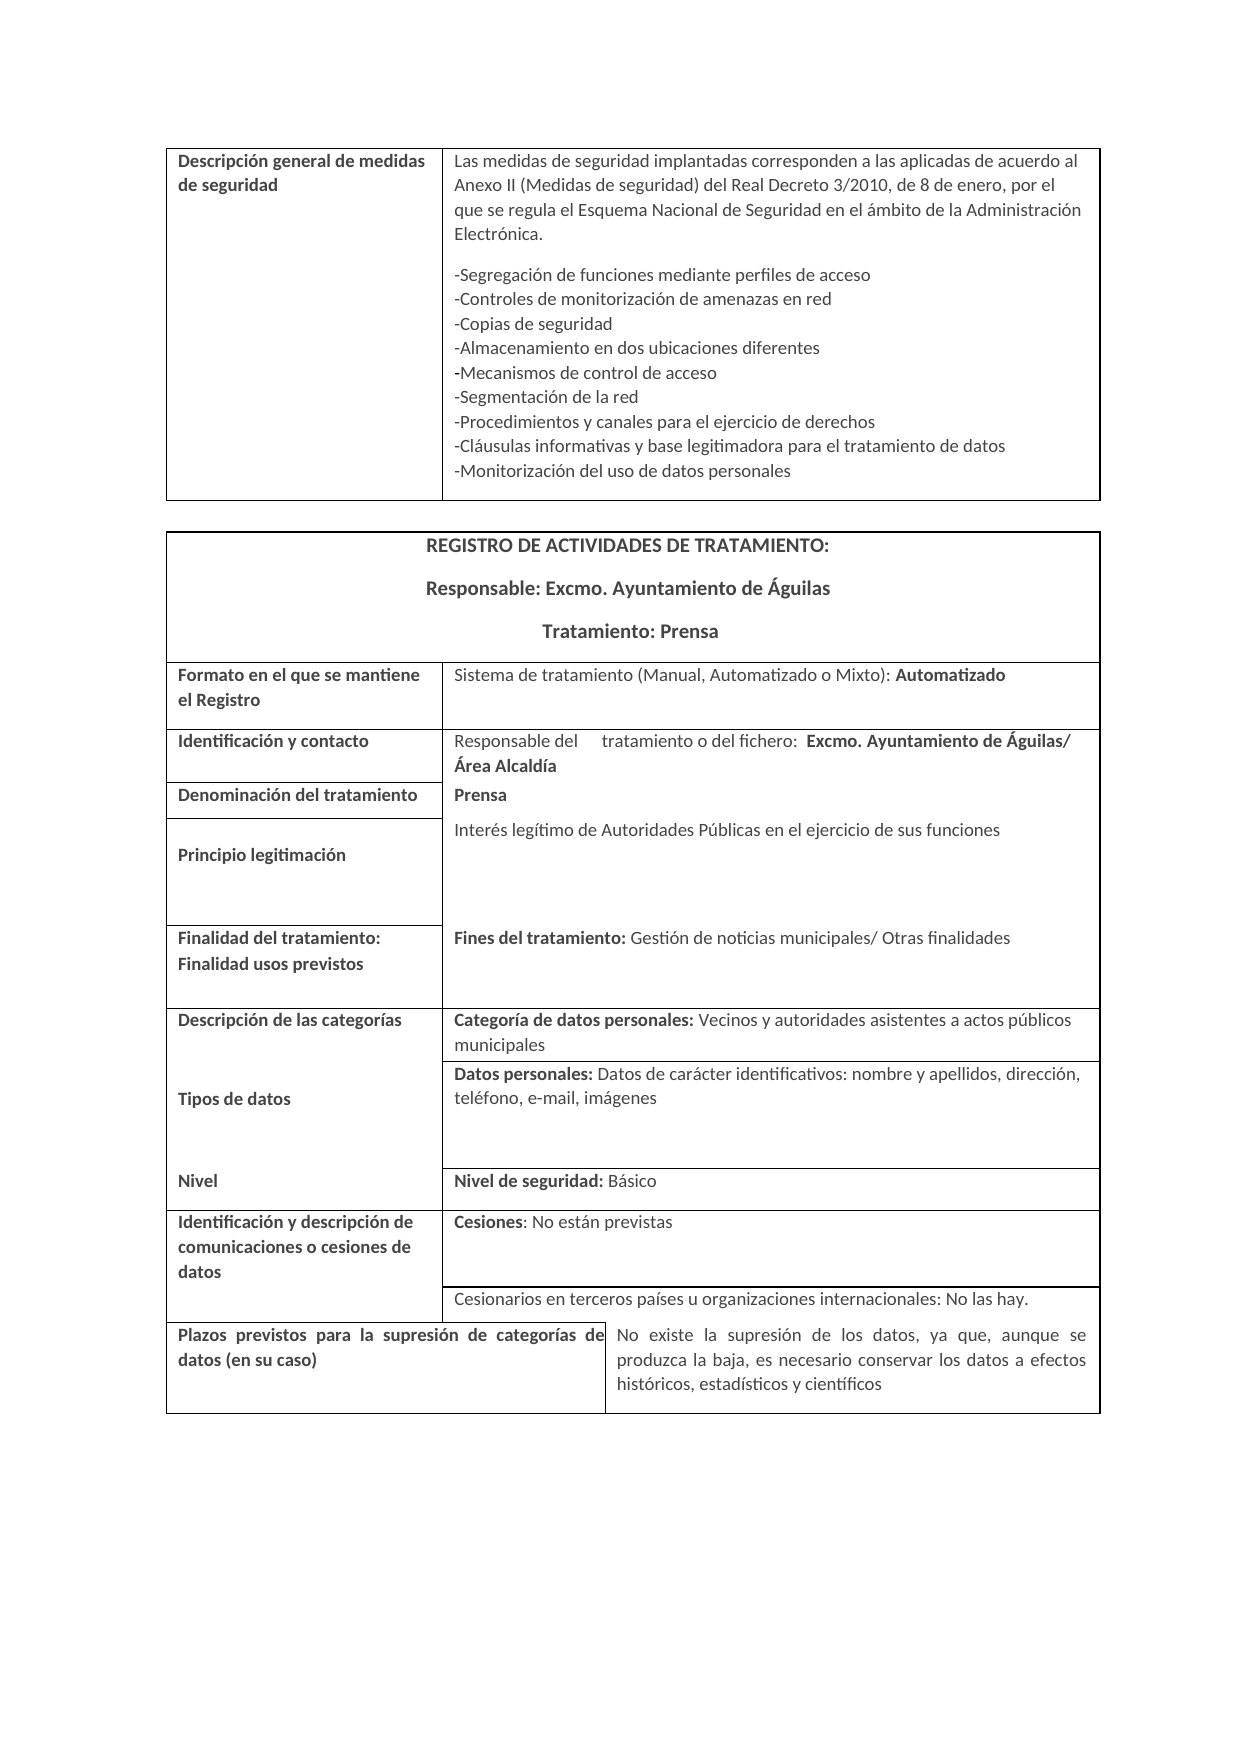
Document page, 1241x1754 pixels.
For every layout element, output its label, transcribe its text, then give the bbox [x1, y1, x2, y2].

table_cell Interés legítimo de Autoridades Públicas en el ejercicio de sus funciones [443, 819, 1099, 925]
table_cell Descripción de las categorías [167, 1009, 442, 1061]
table_cell No existe la supresión de los datos, ya que, aunque se produzca la baja, es necesario conservar los datos a efectos históricos, estadísticos y científicos [606, 1323, 1099, 1413]
table_cell Fines del tratamiento: Gestión de noticias municipales/ Otras finalidades [443, 926, 1099, 1007]
table_cell Nivel de seguridad: Básico [443, 1169, 1099, 1209]
table_cell Prensa [443, 783, 1099, 818]
table_cell Responsable del tratamiento o del fichero: Excmo. Ayuntamiento de Águilas/ Área Alcaldía [443, 730, 1099, 782]
table_cell Nivel [167, 1168, 442, 1209]
table_cell Cesiones: No están previstas [443, 1211, 1099, 1286]
table_cell Formato en el que se mantiene el Registro [167, 663, 442, 729]
table_cell Descripción general de medidas de seguridad [167, 149, 442, 500]
table_cell Las medidas de seguridad implantadas corresponden a las aplicadas de acuerdo al Anexo II (Medidas de seguridad) del Real Decreto 3/2010, de 8 de enero, por el que se regula el Esquema Nacional de Seguridad en el ámbito de la Administración Electrónica. -Segregación de funciones mediante perfiles de acceso -Controles de monitorización de amenazas en red -Copias de seguridad -Almacenamiento en dos ubicaciones diferentes -Mecanismos de control de acceso -Segmentación de la red -Procedimientos y canales para el ejercicio de derechos -Cláusulas informativas y base legitimadora para el tratamiento de datos -Monitorización del uso de datos personales [443, 149, 1099, 500]
table_cell Identificación y descripción de comunicaciones o cesiones de datos [167, 1211, 442, 1322]
table_cell Tipos de datos [167, 1061, 442, 1168]
table_cell Principio legitimación [167, 819, 442, 925]
table_cell Identificación y contacto [167, 730, 442, 782]
table_cell Denominación del tratamiento [167, 783, 442, 818]
table_cell Cesionarios en terceros países u organizaciones internacionales: No las hay. [443, 1288, 1099, 1322]
table_cell Plazos previstos para la supresión de categorías de datos (en su caso) [167, 1323, 605, 1413]
table_cell Categoría de datos personales: Vecinos y autoridades asistentes a actos públicos municipales [443, 1009, 1099, 1061]
table_header REGISTRO DE ACTIVIDADES DE TRATAMIENTO: Responsable: Excmo. Ayuntamiento de Águilas Tratamiento: Prensa [167, 533, 1099, 662]
table_cell Finalidad del tratamiento: Finalidad usos previstos [167, 926, 442, 1007]
table_cell Datos personales: Datos de carácter identificativos: nombre y apellidos, dirección, teléfono, e-mail, imágenes [443, 1062, 1099, 1168]
table_cell Sistema de tratamiento (Manual, Automatizado o Mixto): Automatizado [443, 663, 1099, 729]
